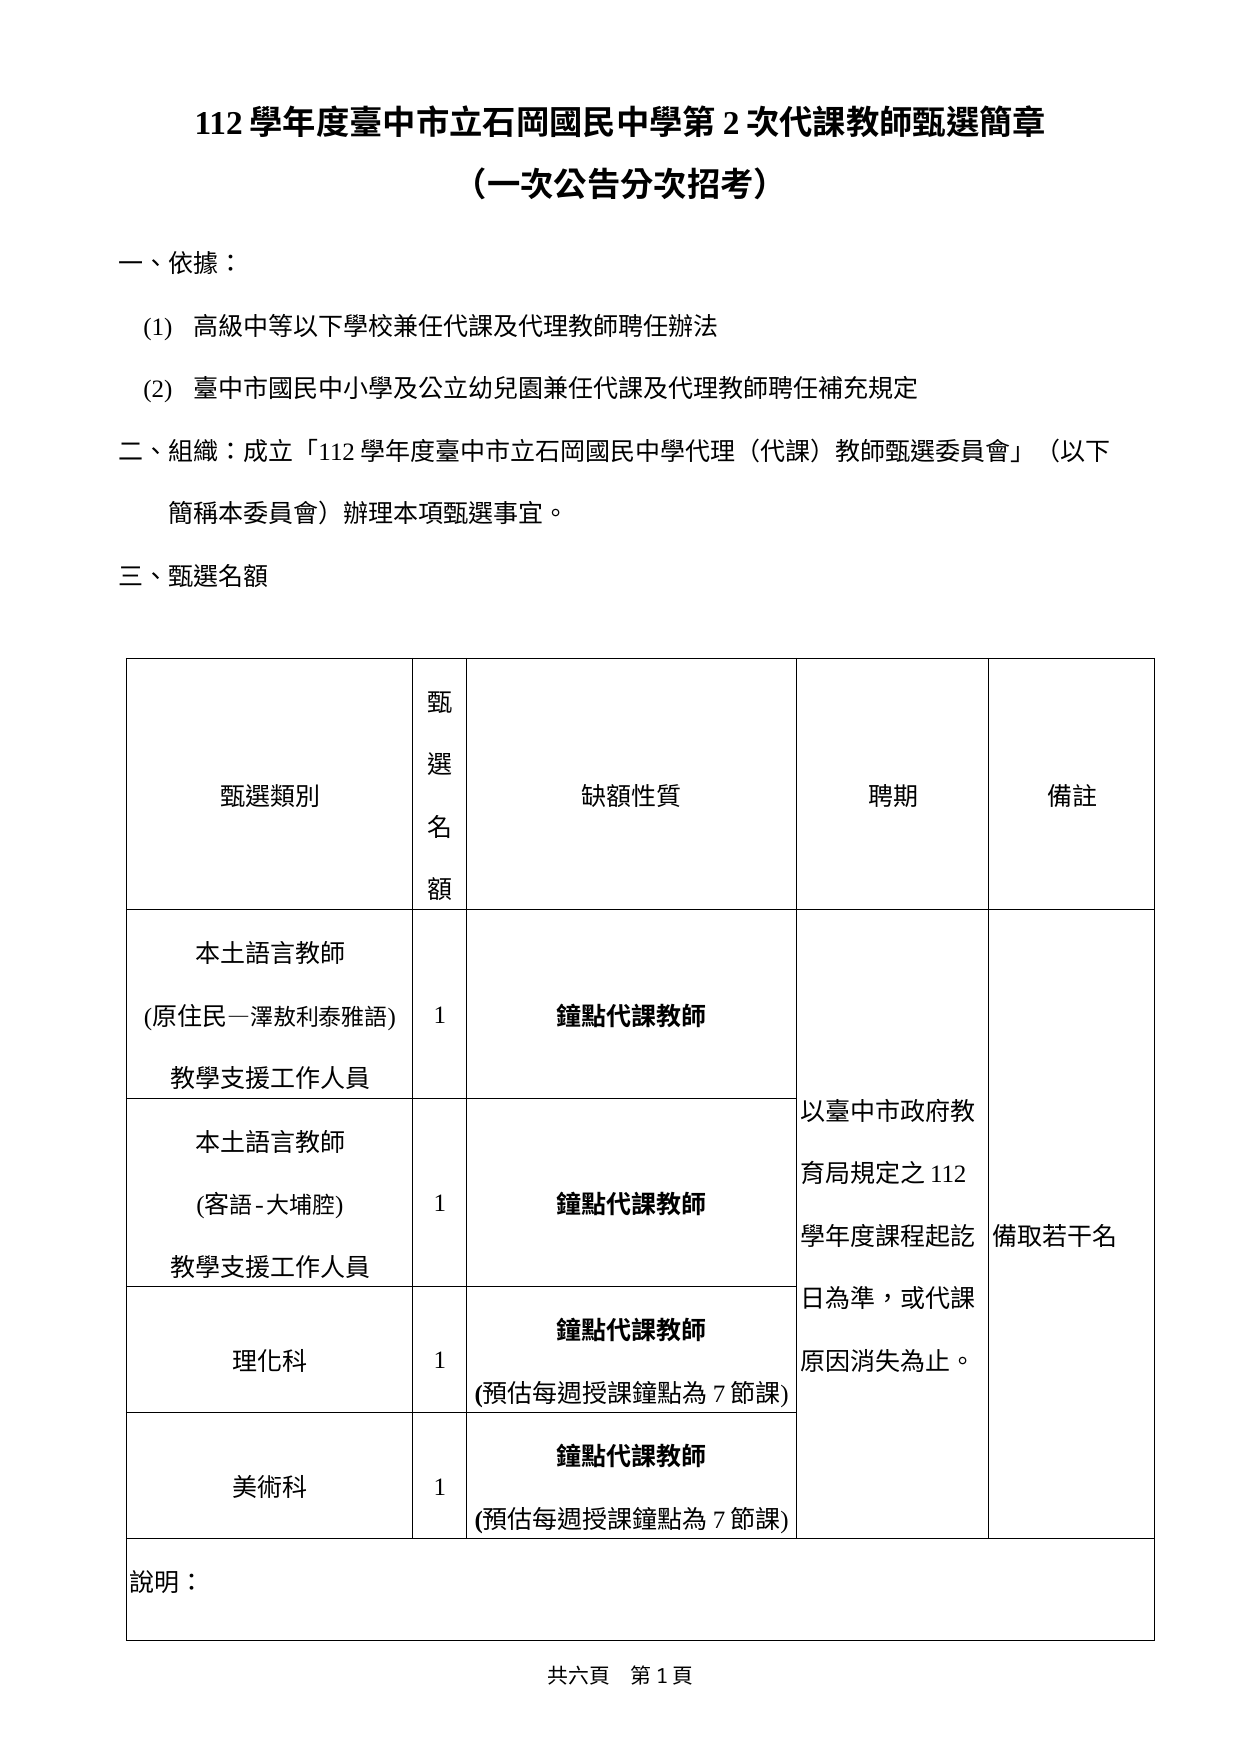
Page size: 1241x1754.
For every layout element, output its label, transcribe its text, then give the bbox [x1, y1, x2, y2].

table_cell 鐘點代課教師 [467, 1099, 796, 1286]
text 一、依據： [118, 220, 1122, 283]
table_header 缺額性質 [467, 659, 796, 909]
table_cell 美術科 [127, 1413, 412, 1538]
table_cell 以臺中市政府教育局規定之112學年度課程起訖日為準，或代課原因消失為止。 [797, 910, 988, 1538]
table_header 聘期 [797, 659, 988, 909]
table_cell 備取若干名 [989, 910, 1154, 1538]
table_cell 說明： [127, 1539, 1154, 1639]
table_header 甄選類別 [127, 659, 412, 909]
table_cell 1 [413, 1413, 466, 1538]
text 112學年度臺中市立石岡國民中學第2次代課教師甄選簡章 [118, 78, 1122, 141]
text （一次公告分次招考） [118, 141, 1122, 203]
table_header 備註 [989, 659, 1154, 909]
table_cell 鐘點代課教師 (預估每週授課鐘點為7節課) [467, 1287, 796, 1412]
table_cell 鐘點代課教師 [467, 910, 796, 1097]
table_cell 1 [413, 910, 466, 1097]
list 高級中等以下學校兼任代課及代理教師聘任辦法 [143, 283, 1122, 345]
table_cell 本土語言教師 (原住民—澤敖利泰雅語) 教學支援工作人員 [127, 910, 412, 1097]
table_cell 本土語言教師 (客語-大埔腔) 教學支援工作人員 [127, 1099, 412, 1286]
text 三、甄選名額 [118, 533, 1122, 595]
table_cell 1 [413, 1287, 466, 1412]
list 臺中市國民中小學及公立幼兒園兼任代課及代理教師聘任補充規定 [143, 345, 1122, 408]
table_cell 1 [413, 1099, 466, 1286]
table_cell 鐘點代課教師 (預估每週授課鐘點為7節課) [467, 1413, 796, 1538]
text 二、組織：成立「112學年度臺中市立石岡國民中學代理（代課）教師甄選委員會」（以下簡稱本委員會）辦理本項甄選事宜。 [118, 408, 1122, 533]
table_header 甄選名額 [413, 659, 466, 909]
table_cell 理化科 [127, 1287, 412, 1412]
